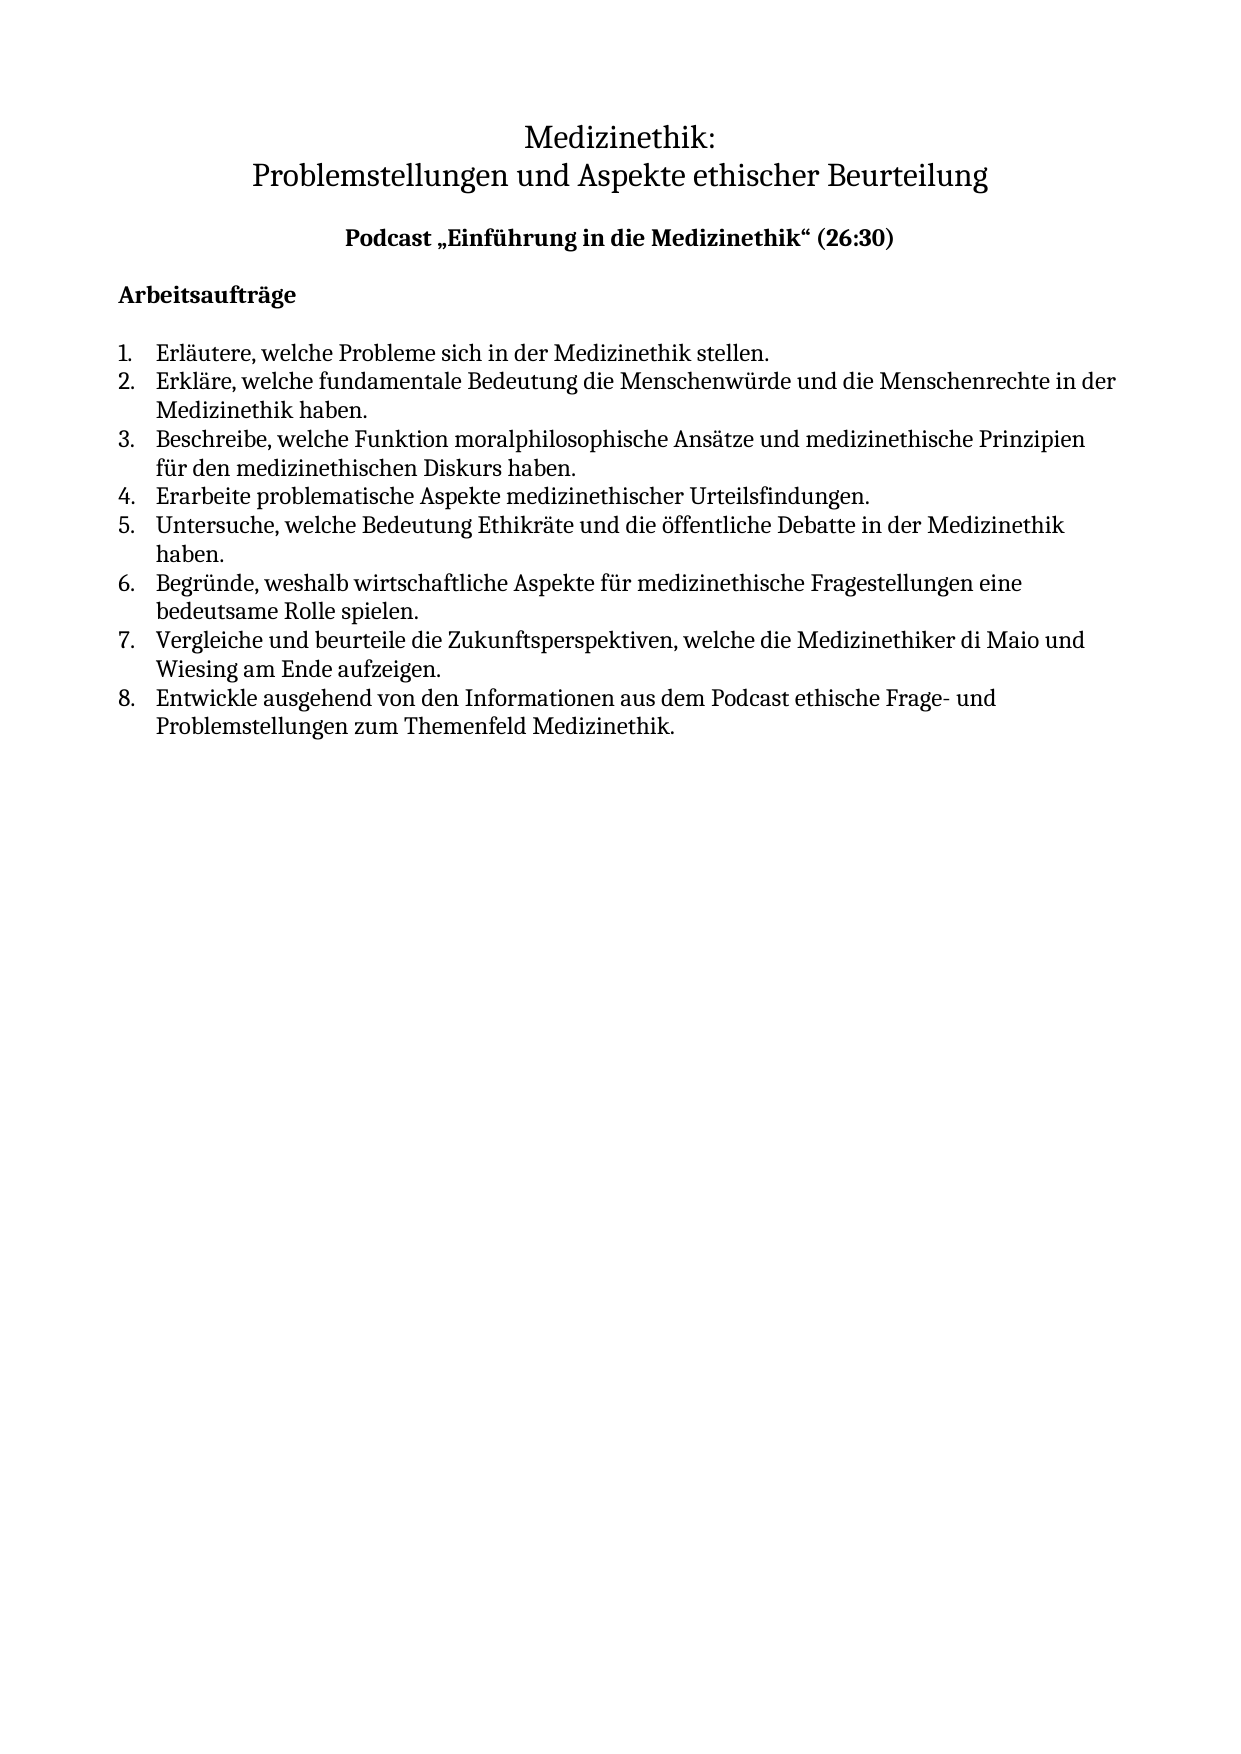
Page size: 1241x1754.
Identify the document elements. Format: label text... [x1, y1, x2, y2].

list Erkläre, welche fundamentale Bedeutung die Menschenwürde und die Menschenrechte in der Medizinethik haben. [118, 367, 1122, 425]
text Problemstellungen und Aspekte ethischer Beurteilung [118, 156, 1122, 195]
list Begründe, weshalb wirtschaftliche Aspekte für medizinethische Fragestellungen eine bedeutsame Rolle spielen. [118, 568, 1122, 626]
list Entwickle ausgehend von den Informationen aus dem Podcast ethische Frage- und Problemstellungen zum Themenfeld Medizinethik. [118, 683, 1122, 741]
list Erläutere, welche Probleme sich in der Medizinethik stellen. [118, 338, 1122, 367]
text Arbeitsaufträge [118, 281, 1122, 310]
text Podcast „Einführung in die Medizinethik“ (26:30) [118, 223, 1122, 252]
list Erarbeite problematische Aspekte medizinethischer Urteilsfindungen. [118, 482, 1122, 511]
list Untersuche, welche Bedeutung Ethikräte und die öffentliche Debatte in der Medizinethik haben. [118, 511, 1122, 568]
list Beschreibe, welche Funktion moralphilosophische Ansätze und medizinethische Prinzipien für den medizinethischen Diskurs haben. [118, 425, 1122, 482]
list Vergleiche und beurteile die Zukunftsperspektiven, welche die Medizinethiker di Maio und Wiesing am Ende aufzeigen. [118, 626, 1122, 683]
text Medizinethik: [118, 118, 1122, 156]
